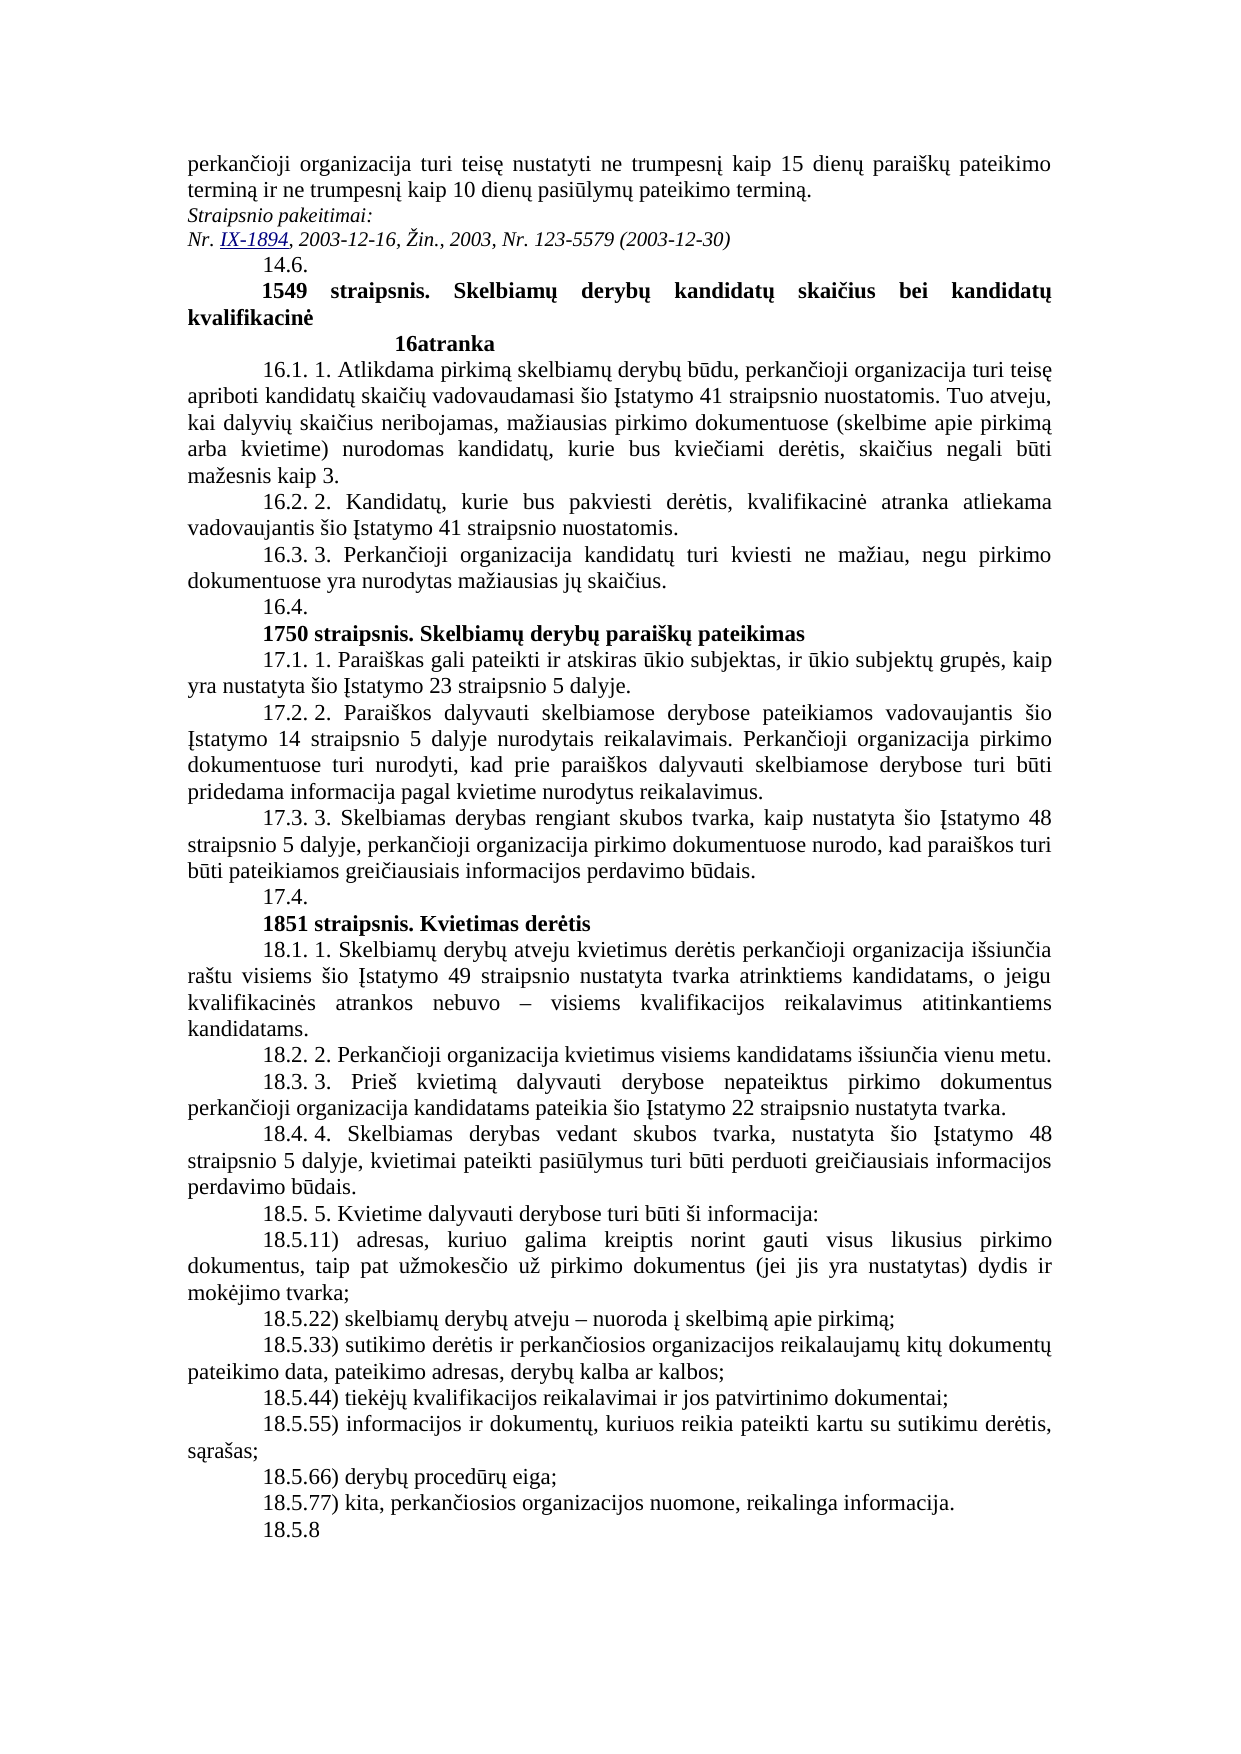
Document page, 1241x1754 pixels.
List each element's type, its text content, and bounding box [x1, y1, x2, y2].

subtitle 3. Prieš kvietimą dalyvauti derybose nepateiktus pirkimo dokumentus perkančioji organizacija kandidatams pateikia šio Įstatymo 22 straipsnio nustatyta tvarka. [187, 1068, 1053, 1121]
subtitle 2. Kandidatų, kurie bus pakviesti derėtis, kvalifikacinė atranka atliekama vadovaujantis šio Įstatymo 41 straipsnio nuostatomis. [187, 488, 1053, 541]
subtitle 6) derybų procedūrų eiga; [187, 1463, 1053, 1489]
subtitle 1. Atlikdama pirkimą skelbiamų derybų būdu, perkančioji organizacija turi teisę apriboti kandidatų skaičių vadovaudamasi šio Įstatymo 41 straipsnio nuostatomis. Tuo atveju, kai dalyvių skaičius neribojamas, mažiausias pirkimo dokumentuose (skelbime apie pirkimą arba kvietime) nurodomas kandidatų, kurie bus kviečiami derėtis, skaičius negali būti mažesnis kaip 3. [187, 356, 1053, 488]
text Nr. IX-1894, 2003-12-16, Žin., 2003, Nr. 123-5579 (2003-12-30) [187, 227, 1053, 251]
subtitle 49 straipsnis. Skelbiamų derybų kandidatų skaičius bei kandidatų kvalifikacinė [187, 277, 1053, 330]
subtitle 3. Skelbiamas derybas rengiant skubos tvarka, kaip nustatyta šio Įstatymo 48 straipsnio 5 dalyje, perkančioji organizacija pirkimo dokumentuose nurodo, kad paraiškos turi būti pateikiamos greičiausiais informacijos perdavimo būdais. [187, 804, 1053, 883]
subtitle 2. Paraiškos dalyvauti skelbiamose derybose pateikiamos vadovaujantis šio Įstatymo 14 straipsnio 5 dalyje nurodytais reikalavimais. Perkančioji organizacija pirkimo dokumentuose turi nurodyti, kad prie paraiškos dalyvauti skelbiamose derybose turi būti pridedama informacija pagal kvietime nurodytus reikalavimus. [187, 699, 1053, 804]
subtitle 1) adresas, kuriuo galima kreiptis norint gauti visus likusius pirkimo dokumentus, taip pat užmokesčio už pirkimo dokumentus (jei jis yra nustatytas) dydis ir mokėjimo tvarka; [187, 1226, 1053, 1305]
subtitle 51 straipsnis. Kvietimas derėtis [187, 910, 1053, 936]
subtitle 5) informacijos ir dokumentų, kuriuos reikia pateikti kartu su sutikimu derėtis, sąrašas; [187, 1410, 1053, 1463]
subtitle 3) sutikimo derėtis ir perkančiosios organizacijos reikalaujamų kitų dokumentų pateikimo data, pateikimo adresas, derybų kalba ar kalbos; [187, 1331, 1053, 1384]
subtitle 4. Skelbiamas derybas vedant skubos tvarka, nustatyta šio Įstatymo 48 straipsnio 5 dalyje, kvietimai pateikti pasiūlymus turi būti perduoti greičiausiais informacijos perdavimo būdais. [187, 1121, 1053, 1199]
subtitle 7) kita, perkančiosios organizacijos nuomone, reikalinga informacija. [187, 1489, 1053, 1516]
subtitle 4) tiekėjų kvalifikacijos reikalavimai ir jos patvirtinimo dokumentai; [187, 1384, 1053, 1410]
subtitle atranka [187, 330, 1053, 356]
subtitle 1. Paraiškas gali pateikti ir atskiras ūkio subjektas, ir ūkio subjektų grupės, kaip yra nustatyta šio Įstatymo 23 straipsnio 5 dalyje. [187, 646, 1053, 699]
subtitle 2) skelbiamų derybų atveju – nuoroda į skelbimą apie pirkimą; [187, 1305, 1053, 1331]
subtitle 1. Skelbiamų derybų atveju kvietimus derėtis perkančioji organizacija išsiunčia raštu visiems šio Įstatymo 49 straipsnio nustatyta tvarka atrinktiems kandidatams, o jeigu kvalifikacinės atrankos nebuvo – visiems kvalifikacijos reikalavimus atitinkantiems kandidatams. [187, 936, 1053, 1041]
subtitle 5. Kvietime dalyvauti derybose turi būti ši informacija: [187, 1199, 1053, 1226]
subtitle 50 straipsnis. Skelbiamų derybų paraiškų pateikimas [187, 620, 1053, 646]
text Straipsnio pakeitimai: [187, 203, 1053, 227]
subtitle 2. Perkančioji organizacija kvietimus visiems kandidatams išsiunčia vienu metu. [187, 1041, 1053, 1068]
subtitle perkančioji organizacija turi teisę nustatyti ne trumpesnį kaip 15 dienų paraiškų pateikimo terminą ir ne trumpesnį kaip 10 dienų pasiūlymų pateikimo terminą. [187, 150, 1053, 203]
subtitle 3. Perkančioji organizacija kandidatų turi kviesti ne mažiau, negu pirkimo dokumentuose yra nurodytas mažiausias jų skaičius. [187, 541, 1053, 593]
